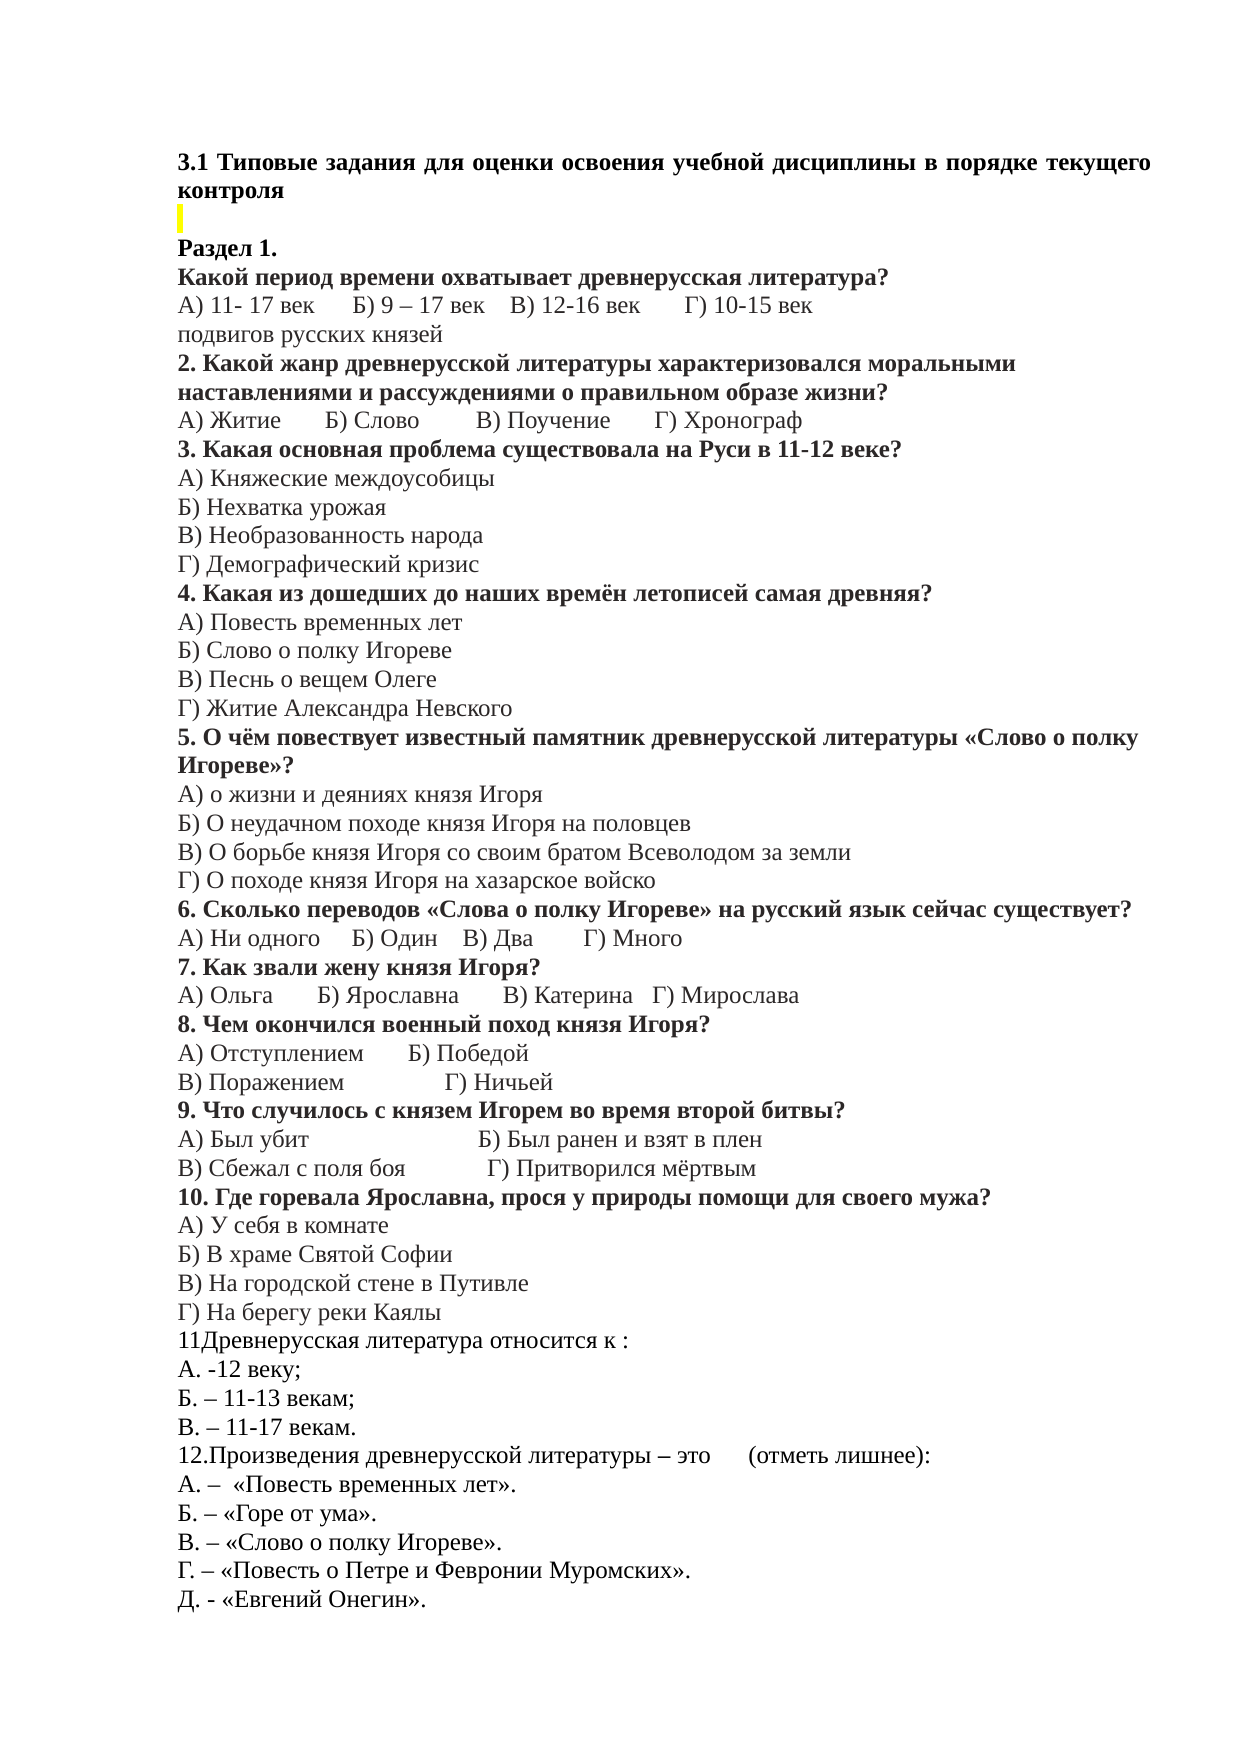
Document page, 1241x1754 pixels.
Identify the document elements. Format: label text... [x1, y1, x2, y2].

text 8. Чем окончился военный поход князя Игоря? [177, 1009, 1152, 1038]
text А) Ни одного Б) Один В) Два Г) Много [177, 923, 1152, 952]
text В. – 11-17 векам. [177, 1412, 1152, 1441]
text 9. Что случилось с князем Игорем во время второй битвы? [177, 1096, 1152, 1124]
text А) Княжеские междоусобицы [177, 463, 1152, 492]
text Г. – «Повесть о Петре и Февронии Муромских». [177, 1556, 1152, 1584]
text 11Древнерусская литература относится к : [177, 1326, 1152, 1354]
text Б. – «Горе от ума». [177, 1498, 1152, 1527]
text 4. Какая из дошедших до наших времён летописей самая древняя? [177, 578, 1152, 607]
text В) О борьбе князя Игоря со своим братом Всеволодом за земли [177, 837, 1152, 866]
text Г) О походе князя Игоря на хазарское войско [177, 866, 1152, 894]
text А) 11- 17 век Б) 9 – 17 век В) 12-16 век Г) 10-15 век [177, 291, 1152, 319]
text Г) На берегу реки Каялы [177, 1297, 1152, 1326]
text 6. Сколько переводов «Слова о полку Игореве» на русский язык сейчас существует? [177, 894, 1152, 923]
text Б) Нехватка урожая [177, 492, 1152, 521]
text А) Отступлением Б) Победой [177, 1038, 1152, 1067]
text А) о жизни и деяниях князя Игоря [177, 779, 1152, 808]
text А. -12 веку; [177, 1354, 1152, 1383]
text подвигов русских князей [177, 319, 1152, 348]
text В) Поражением Г) Ничьей [177, 1067, 1152, 1096]
text Раздел 1. [177, 233, 1152, 262]
text 10. Где горевала Ярославна, прося у природы помощи для своего мужа? [177, 1182, 1152, 1211]
text Г) Демографический кризис [177, 549, 1152, 578]
text В. – «Слово о полку Игореве». [177, 1527, 1152, 1556]
text Б) Слово о полку Игореве [177, 636, 1152, 664]
text В) Сбежал с поля боя Г) Притворился мёртвым [177, 1153, 1152, 1182]
text В) Песнь о вещем Олеге [177, 664, 1152, 693]
text В) На городской стене в Путивле [177, 1268, 1152, 1297]
text Б. – 11-13 векам; [177, 1383, 1152, 1412]
text 3.1 Типовые задания для оценки освоения учебной дисциплины в порядке текущего контроля [177, 147, 1152, 204]
text А) Был убит Б) Был ранен и взят в плен [177, 1124, 1152, 1153]
text А) Житие Б) Слово В) Поучение Г) Хронограф [177, 406, 1152, 434]
text 2. Какой жанр древнерусской литературы характеризовался моральными наставлениями и рассуждениями о правильном образе жизни? [177, 348, 1152, 406]
text А. – «Повесть временных лет». [177, 1469, 1152, 1498]
text Б) В храме Святой Софии [177, 1239, 1152, 1268]
text Д. - «Евгений Онегин». [177, 1584, 1152, 1613]
text А) Ольга Б) Ярославна В) Катерина Г) Мирослава [177, 981, 1152, 1009]
text 7. Как звали жену князя Игоря? [177, 952, 1152, 981]
text 3. Какая основная проблема существовала на Руси в 11-12 веке? [177, 434, 1152, 463]
text А) Повесть временных лет [177, 607, 1152, 636]
text 5. О чём повествует известный памятник древнерусской литературы «Слово о полку Игореве»? [177, 722, 1152, 779]
text Б) О неудачном походе князя Игоря на половцев [177, 808, 1152, 837]
text Г) Житие Александра Невского [177, 693, 1152, 722]
text В) Необразованность народа [177, 521, 1152, 549]
text 12.Произведения древнерусской литературы – это (отметь лишнее): [177, 1441, 1152, 1469]
text А) У себя в комнате [177, 1211, 1152, 1239]
text Какой период времени охватывает древнерусская литература? [177, 262, 1152, 291]
